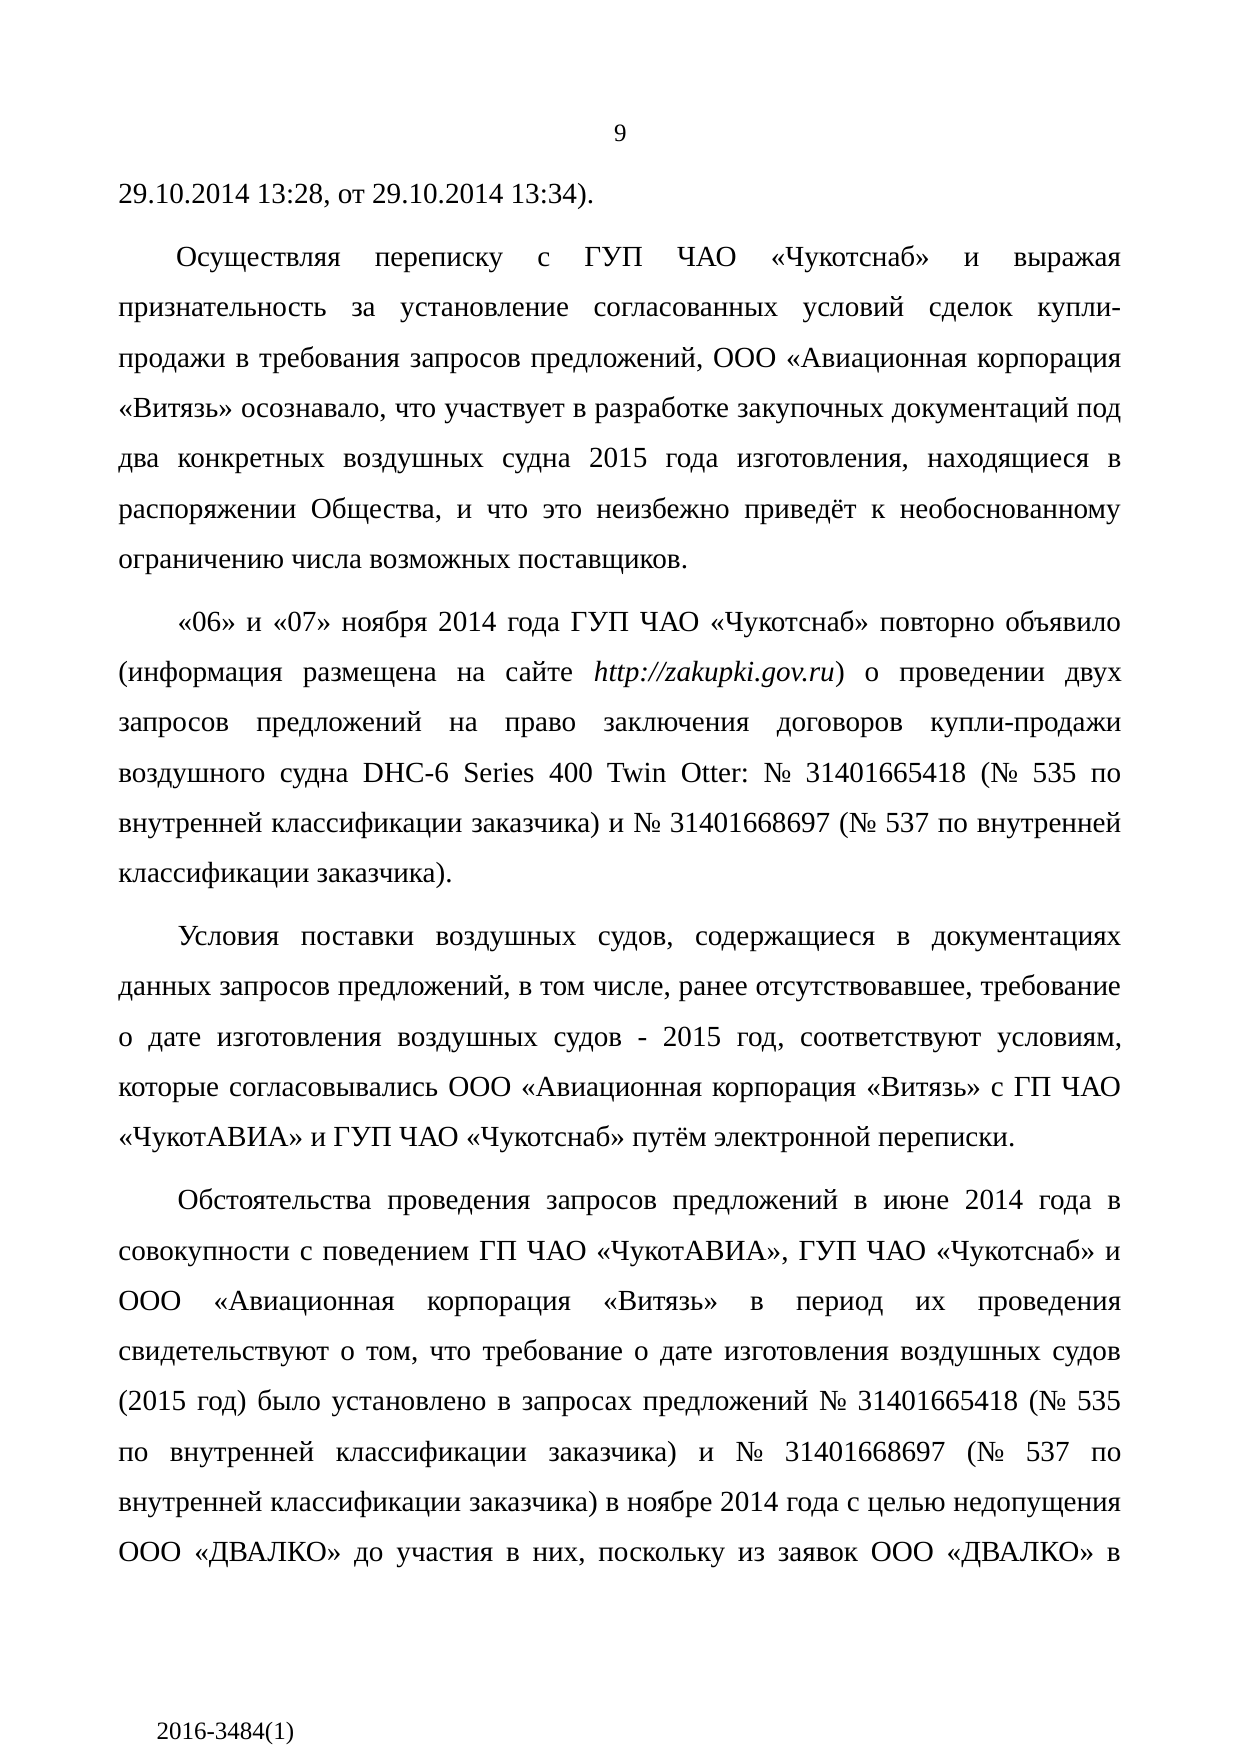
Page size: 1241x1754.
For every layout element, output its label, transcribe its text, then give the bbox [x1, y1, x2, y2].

text 29.10.2014 13:28, от 29.10.2014 13:34). [118, 176, 1122, 210]
text Осуществляя переписку с ГУП ЧАО «Чукотснаб» и выражая признательность за установление согласованных условий сделок купли-продажи в требования запросов предложений, ООО «Авиационная корпорация «Витязь» осознавало, что участвует в разработке закупочных документаций под два конкретных воздушных судна 2015 года изготовления, находящиеся в распоряжении Общества, и что это неизбежно приведёт к необоснованному ограничению числа возможных поставщиков. [118, 239, 1122, 574]
text Условия поставки воздушных судов, содержащиеся в документациях данных запросов предложений, в том числе, ранее отсутствовавшее, требование о дате изготовления воздушных судов - 2015 год, соответствуют условиям, которые согласовывались ООО «Авиационная корпорация «Витязь» с ГП ЧАО «ЧукотАВИА» и ГУП ЧАО «Чукотснаб» путём электронной переписки. [118, 918, 1122, 1153]
text Обстоятельства проведения запросов предложений в июне 2014 года в совокупности с поведением ГП ЧАО «ЧукотАВИА», ГУП ЧАО «Чукотснаб» и ООО «Авиационная корпорация «Витязь» в период их проведения свидетельствуют о том, что требование о дате изготовления воздушных судов (2015 год) было установлено в запросах предложений № 31401665418 (№ 535 по внутренней классификации заказчика) и № 31401668697 (№ 537 по внутренней классификации заказчика) в ноябре 2014 года с целью недопущения ООО «ДВАЛКО» до участия в них, поскольку из заявок ООО «ДВАЛКО» в [118, 1182, 1122, 1568]
text «06» и «07» ноября 2014 года ГУП ЧАО «Чукотснаб» повторно объявило (информация размещена на сайте http://zakupki.gov.ru) о проведении двух запросов предложений на право заключения договоров купли-продажи воздушного судна DHC-6 Series 400 Twin Otter: № 31401665418 (№ 535 по внутренней классификации заказчика) и № 31401668697 (№ 537 по внутренней классификации заказчика). [118, 604, 1122, 889]
